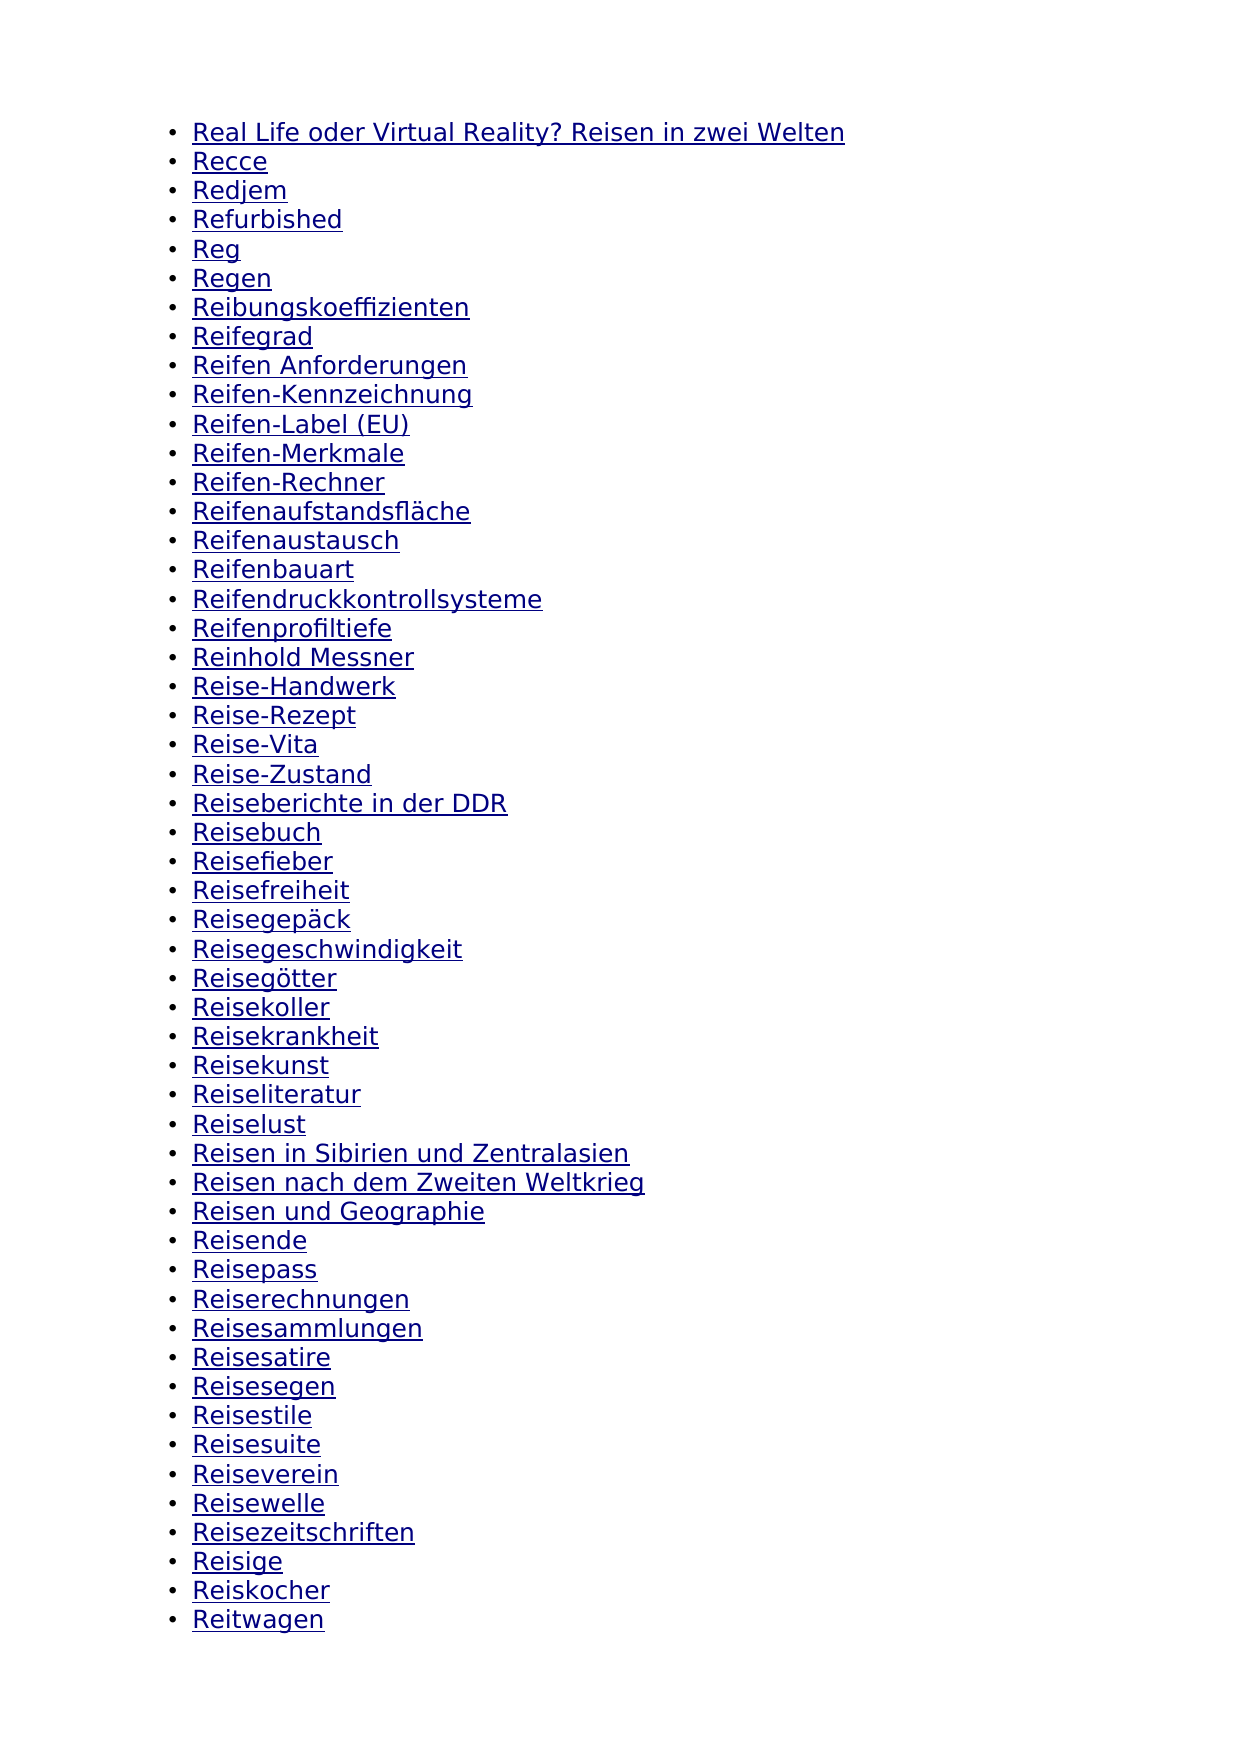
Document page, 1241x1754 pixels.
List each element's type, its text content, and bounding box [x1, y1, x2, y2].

list Reisen nach dem Zweiten Weltkrieg [177, 1168, 1122, 1197]
list Reisesammlungen [177, 1314, 1122, 1343]
list Reisefreiheit [177, 876, 1122, 906]
list Reisestile [177, 1401, 1122, 1431]
list Reisewelle [177, 1489, 1122, 1518]
list Reisegeschwindigkeit [177, 935, 1122, 964]
list Reitwagen [177, 1606, 1122, 1635]
list Reisekunst [177, 1051, 1122, 1081]
list Reisesatire [177, 1343, 1122, 1372]
list Reisen und Geographie [177, 1197, 1122, 1226]
list Reifenaufstandsfläche [177, 497, 1122, 526]
list Real Life oder Virtual Reality? Reisen in zwei Welten [177, 118, 1122, 147]
list Reiserechnungen [177, 1285, 1122, 1314]
list Reise-Handwerk [177, 672, 1122, 701]
list Reiseverein [177, 1460, 1122, 1489]
list Reisezeitschriften [177, 1518, 1122, 1547]
list Reifen-Merkmale [177, 439, 1122, 468]
list Reiseberichte in der DDR [177, 789, 1122, 818]
list Reifen-Rechner [177, 468, 1122, 497]
list Reifendruckkontrollsysteme [177, 585, 1122, 614]
list Reisekoller [177, 993, 1122, 1022]
list Reifenprofiltiefe [177, 614, 1122, 643]
list Reisesegen [177, 1372, 1122, 1401]
list Reisegepäck [177, 906, 1122, 935]
list Reisekrankheit [177, 1022, 1122, 1051]
list Reisige [177, 1547, 1122, 1576]
list Reg [177, 235, 1122, 264]
list Reisefieber [177, 847, 1122, 876]
list Reifenbauart [177, 556, 1122, 585]
list Reinhold Messner [177, 643, 1122, 672]
list Reifen-Kennzeichnung [177, 381, 1122, 410]
list Reisebuch [177, 818, 1122, 847]
list Reisepass [177, 1256, 1122, 1285]
list Regen [177, 264, 1122, 293]
list Reifen Anforderungen [177, 351, 1122, 381]
list Reisende [177, 1226, 1122, 1256]
list Reiskocher [177, 1576, 1122, 1606]
list Reifegrad [177, 322, 1122, 351]
list Reifenaustausch [177, 526, 1122, 556]
list Reifen-Label (EU) [177, 410, 1122, 439]
list Reiseliteratur [177, 1081, 1122, 1110]
list Reise-Vita [177, 731, 1122, 760]
list Recce [177, 147, 1122, 176]
list Refurbished [177, 206, 1122, 235]
list Reisesuite [177, 1431, 1122, 1460]
list Reise-Rezept [177, 701, 1122, 731]
list Reise-Zustand [177, 760, 1122, 789]
list Redjem [177, 176, 1122, 206]
list Reibungskoeffizienten [177, 293, 1122, 322]
list Reisegötter [177, 964, 1122, 993]
list Reiselust [177, 1110, 1122, 1139]
list Reisen in Sibirien und Zentralasien [177, 1139, 1122, 1168]
